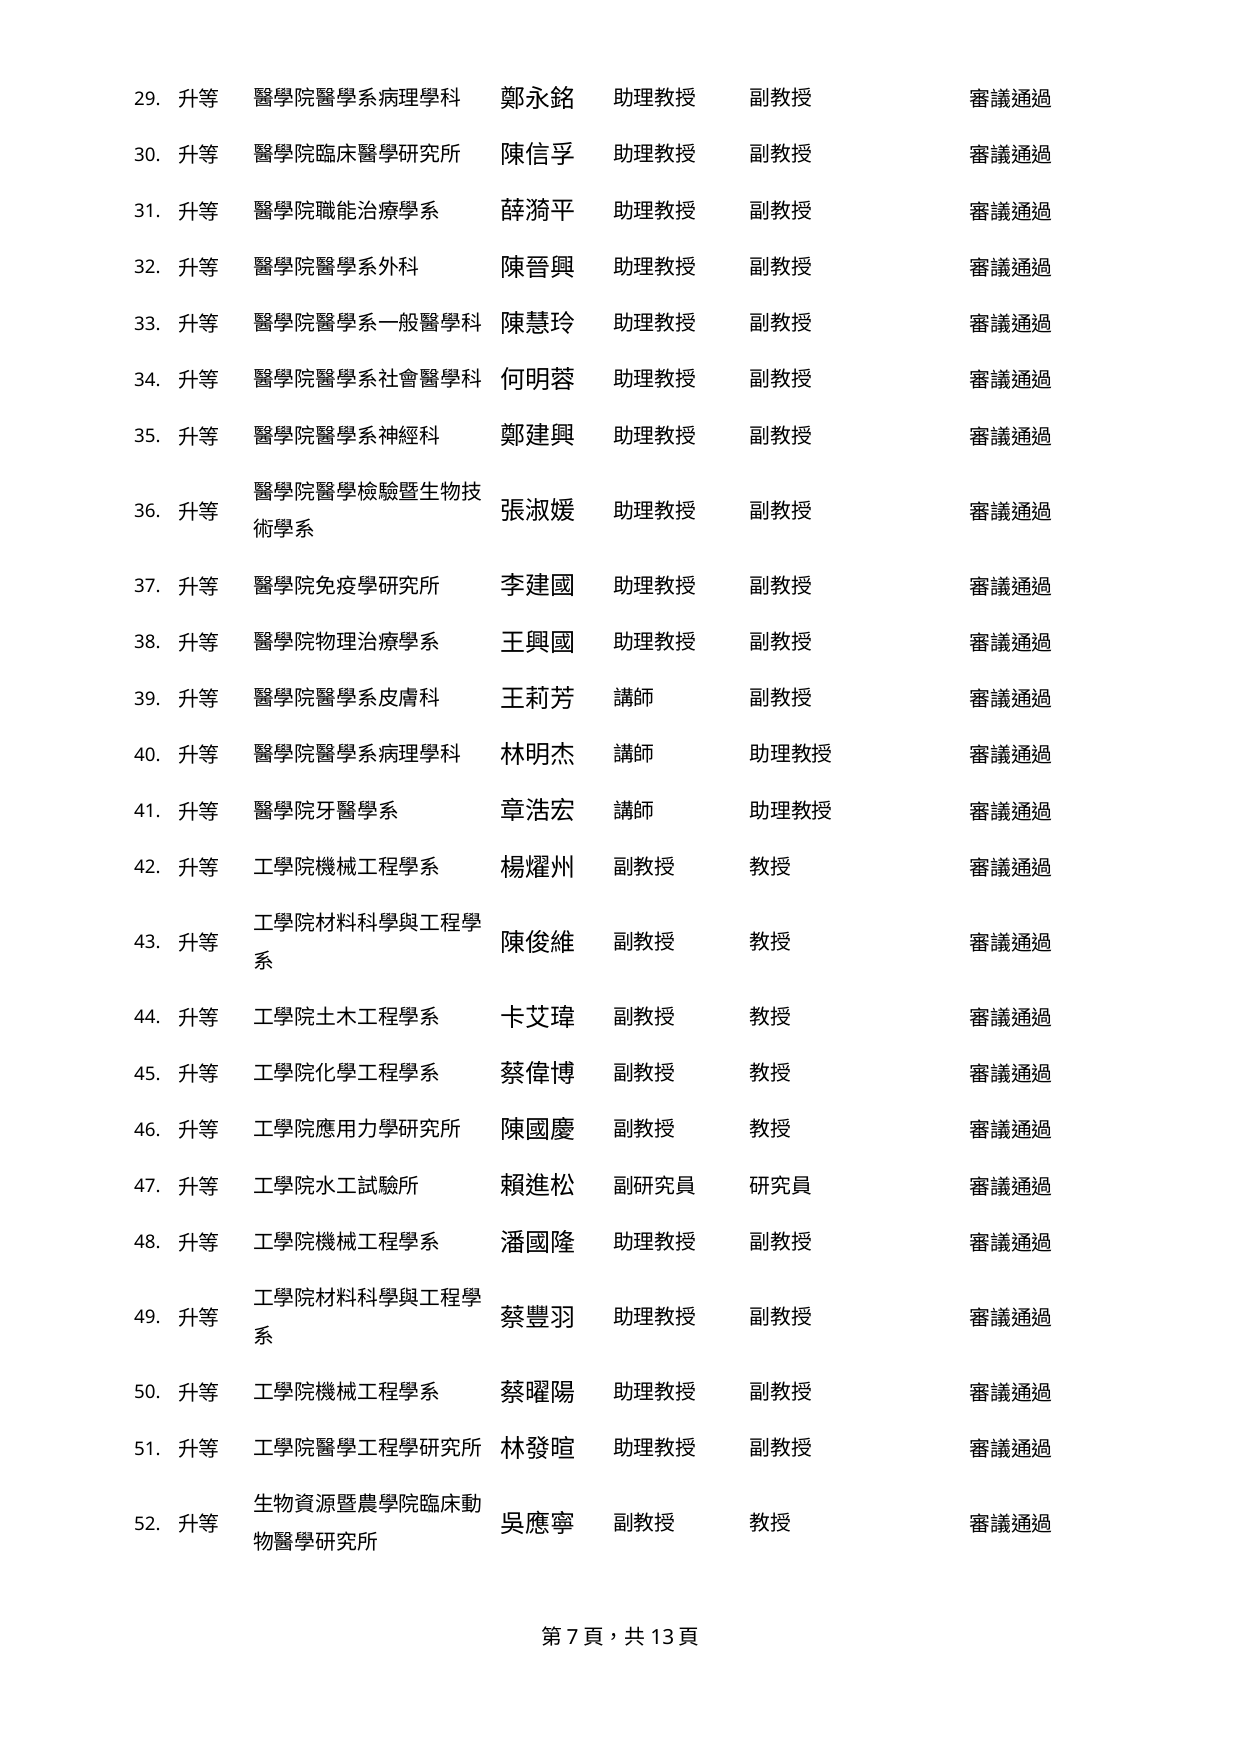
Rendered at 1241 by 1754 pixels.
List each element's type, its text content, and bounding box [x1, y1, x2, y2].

table_cell 副教授 [607, 838, 738, 894]
table_cell 升等 [172, 295, 247, 351]
table_cell 助理教授 [607, 1213, 738, 1269]
table_cell 助理教授 [607, 295, 738, 351]
table_cell 副研究員 [607, 1157, 738, 1213]
table_cell 章浩宏 [494, 782, 607, 838]
table_cell 教授 [738, 988, 963, 1044]
table_cell 31. [115, 182, 172, 238]
table_cell 卡艾瑋 [494, 988, 607, 1044]
table_cell 張淑媛 [494, 463, 607, 557]
table_cell 副教授 [738, 1363, 963, 1419]
table_cell 審議通過 [963, 782, 1179, 838]
table_cell 助理教授 [607, 613, 738, 669]
table_cell 36. [115, 463, 172, 557]
table_cell 副教授 [738, 70, 963, 126]
table_cell 審議通過 [963, 838, 1179, 894]
table_cell 醫學院醫學系皮膚科 [247, 670, 494, 726]
table_cell 工學院醫學工程學研究所 [247, 1420, 494, 1476]
table_cell 醫學院醫學檢驗暨生物技術學系 [247, 463, 494, 557]
table_cell 升等 [172, 1045, 247, 1101]
table_cell 醫學院醫學系一般醫學科 [247, 295, 494, 351]
table_cell 47. [115, 1157, 172, 1213]
table_cell 升等 [172, 670, 247, 726]
table_cell 副教授 [738, 670, 963, 726]
table_cell 升等 [172, 238, 247, 294]
table_cell 升等 [172, 782, 247, 838]
table_cell 教授 [738, 838, 963, 894]
table_cell 審議通過 [963, 1157, 1179, 1213]
table_cell 潘國隆 [494, 1213, 607, 1269]
table_cell 副教授 [738, 557, 963, 613]
table_cell 41. [115, 782, 172, 838]
table_cell 陳晉興 [494, 238, 607, 294]
table_cell 30. [115, 126, 172, 182]
table_cell 醫學院免疫學研究所 [247, 557, 494, 613]
table_cell 升等 [172, 613, 247, 669]
table_cell 副教授 [738, 1270, 963, 1363]
table_cell 工學院機械工程學系 [247, 838, 494, 894]
table_cell 楊燿州 [494, 838, 607, 894]
table_cell 升等 [172, 70, 247, 126]
table_cell 醫學院物理治療學系 [247, 613, 494, 669]
table_cell 副教授 [738, 295, 963, 351]
table_cell 薛漪平 [494, 182, 607, 238]
table_cell 37. [115, 557, 172, 613]
table_cell 助理教授 [607, 238, 738, 294]
table_cell 升等 [172, 557, 247, 613]
table_cell 副教授 [607, 1101, 738, 1157]
table_cell 副教授 [607, 895, 738, 988]
table_cell 副教授 [738, 126, 963, 182]
table_cell 升等 [172, 407, 247, 463]
table_cell 助理教授 [738, 726, 963, 782]
table_cell 43. [115, 895, 172, 988]
table_cell 何明蓉 [494, 351, 607, 407]
table_cell 醫學院臨床醫學研究所 [247, 126, 494, 182]
table_cell 林發暄 [494, 1420, 607, 1476]
table_cell 助理教授 [607, 182, 738, 238]
table_cell 蔡偉博 [494, 1045, 607, 1101]
table_cell 審議通過 [963, 557, 1179, 613]
table_cell 醫學院牙醫學系 [247, 782, 494, 838]
table_cell 研究員 [738, 1157, 963, 1213]
table_cell 32. [115, 238, 172, 294]
table_cell 審議通過 [963, 613, 1179, 669]
table_cell 陳俊維 [494, 895, 607, 988]
table_cell 審議通過 [963, 295, 1179, 351]
table_cell 王興國 [494, 613, 607, 669]
table_cell 審議通過 [963, 238, 1179, 294]
table_cell 審議通過 [963, 1476, 1179, 1569]
table_cell 醫學院醫學系病理學科 [247, 70, 494, 126]
table_cell 副教授 [738, 407, 963, 463]
table_cell 升等 [172, 1213, 247, 1269]
table_cell 副教授 [738, 463, 963, 557]
table_cell 講師 [607, 726, 738, 782]
table_cell 審議通過 [963, 126, 1179, 182]
table_cell 教授 [738, 1045, 963, 1101]
table_cell 44. [115, 988, 172, 1044]
table_cell 助理教授 [607, 463, 738, 557]
table_cell 升等 [172, 838, 247, 894]
table_cell 吳應寧 [494, 1476, 607, 1569]
table_cell 49. [115, 1270, 172, 1363]
table_cell 林明杰 [494, 726, 607, 782]
table_cell 50. [115, 1363, 172, 1419]
table_cell 40. [115, 726, 172, 782]
table_cell 副教授 [738, 1213, 963, 1269]
table_cell 審議通過 [963, 407, 1179, 463]
table_cell 34. [115, 351, 172, 407]
table_cell 助理教授 [607, 70, 738, 126]
table_cell 升等 [172, 1363, 247, 1419]
table_cell 審議通過 [963, 463, 1179, 557]
table_cell 副教授 [738, 182, 963, 238]
table_cell 助理教授 [607, 557, 738, 613]
table_cell 升等 [172, 726, 247, 782]
table_cell 審議通過 [963, 182, 1179, 238]
table_cell 陳國慶 [494, 1101, 607, 1157]
table_cell 工學院應用力學研究所 [247, 1101, 494, 1157]
table_cell 升等 [172, 1476, 247, 1569]
table_cell 陳信孚 [494, 126, 607, 182]
table_cell 48. [115, 1213, 172, 1269]
table_cell 醫學院醫學系外科 [247, 238, 494, 294]
table_cell 蔡曜陽 [494, 1363, 607, 1419]
table_cell 審議通過 [963, 1045, 1179, 1101]
table_cell 審議通過 [963, 1213, 1179, 1269]
table_cell 副教授 [738, 1420, 963, 1476]
table_cell 講師 [607, 782, 738, 838]
table_cell 工學院土木工程學系 [247, 988, 494, 1044]
table_cell 助理教授 [607, 407, 738, 463]
table_cell 生物資源暨農學院臨床動物醫學研究所 [247, 1476, 494, 1569]
table_cell 工學院機械工程學系 [247, 1363, 494, 1419]
table_cell 升等 [172, 126, 247, 182]
table_cell 工學院材料科學與工程學系 [247, 1270, 494, 1363]
table_cell 升等 [172, 1270, 247, 1363]
table_cell 39. [115, 670, 172, 726]
table_cell 51. [115, 1420, 172, 1476]
table_cell 教授 [738, 1101, 963, 1157]
table_cell 副教授 [738, 613, 963, 669]
table_cell 副教授 [738, 351, 963, 407]
table_cell 教授 [738, 895, 963, 988]
table_cell 副教授 [738, 238, 963, 294]
table_cell 審議通過 [963, 1101, 1179, 1157]
table_cell 蔡豐羽 [494, 1270, 607, 1363]
table_cell 鄭永銘 [494, 70, 607, 126]
table_cell 升等 [172, 463, 247, 557]
table_cell 審議通過 [963, 670, 1179, 726]
table_cell 副教授 [607, 1476, 738, 1569]
table_cell 醫學院醫學系病理學科 [247, 726, 494, 782]
table_cell 升等 [172, 1157, 247, 1213]
table_cell 醫學院醫學系神經科 [247, 407, 494, 463]
table_cell 升等 [172, 895, 247, 988]
table_cell 助理教授 [738, 782, 963, 838]
table_cell 工學院水工試驗所 [247, 1157, 494, 1213]
table_cell 教授 [738, 1476, 963, 1569]
table_cell 助理教授 [607, 1420, 738, 1476]
table_cell 45. [115, 1045, 172, 1101]
table_cell 陳慧玲 [494, 295, 607, 351]
table_cell 審議通過 [963, 70, 1179, 126]
table_cell 35. [115, 407, 172, 463]
table_cell 審議通過 [963, 988, 1179, 1044]
table_cell 助理教授 [607, 126, 738, 182]
table_cell 升等 [172, 1420, 247, 1476]
table_cell 醫學院職能治療學系 [247, 182, 494, 238]
table_cell 33. [115, 295, 172, 351]
table_cell 賴進松 [494, 1157, 607, 1213]
table_cell 52. [115, 1476, 172, 1569]
table_cell 升等 [172, 351, 247, 407]
table_cell 副教授 [607, 988, 738, 1044]
table_cell 副教授 [607, 1045, 738, 1101]
table_cell 助理教授 [607, 351, 738, 407]
table_cell 助理教授 [607, 1270, 738, 1363]
table_cell 46. [115, 1101, 172, 1157]
table_cell 升等 [172, 182, 247, 238]
table_cell 醫學院醫學系社會醫學科 [247, 351, 494, 407]
table_cell 審議通過 [963, 895, 1179, 988]
table_cell 42. [115, 838, 172, 894]
table_cell 工學院材料科學與工程學系 [247, 895, 494, 988]
table_cell 工學院機械工程學系 [247, 1213, 494, 1269]
table_cell 升等 [172, 1101, 247, 1157]
table_cell 講師 [607, 670, 738, 726]
table_cell 鄭建興 [494, 407, 607, 463]
table_cell 29. [115, 70, 172, 126]
table_cell 助理教授 [607, 1363, 738, 1419]
table_cell 審議通過 [963, 1363, 1179, 1419]
table_cell 審議通過 [963, 1420, 1179, 1476]
table_cell 38. [115, 613, 172, 669]
table_cell 工學院化學工程學系 [247, 1045, 494, 1101]
table_cell 審議通過 [963, 726, 1179, 782]
table_cell 升等 [172, 988, 247, 1044]
table_cell 李建國 [494, 557, 607, 613]
table_cell 王莉芳 [494, 670, 607, 726]
table_cell 審議通過 [963, 1270, 1179, 1363]
table_cell 審議通過 [963, 351, 1179, 407]
